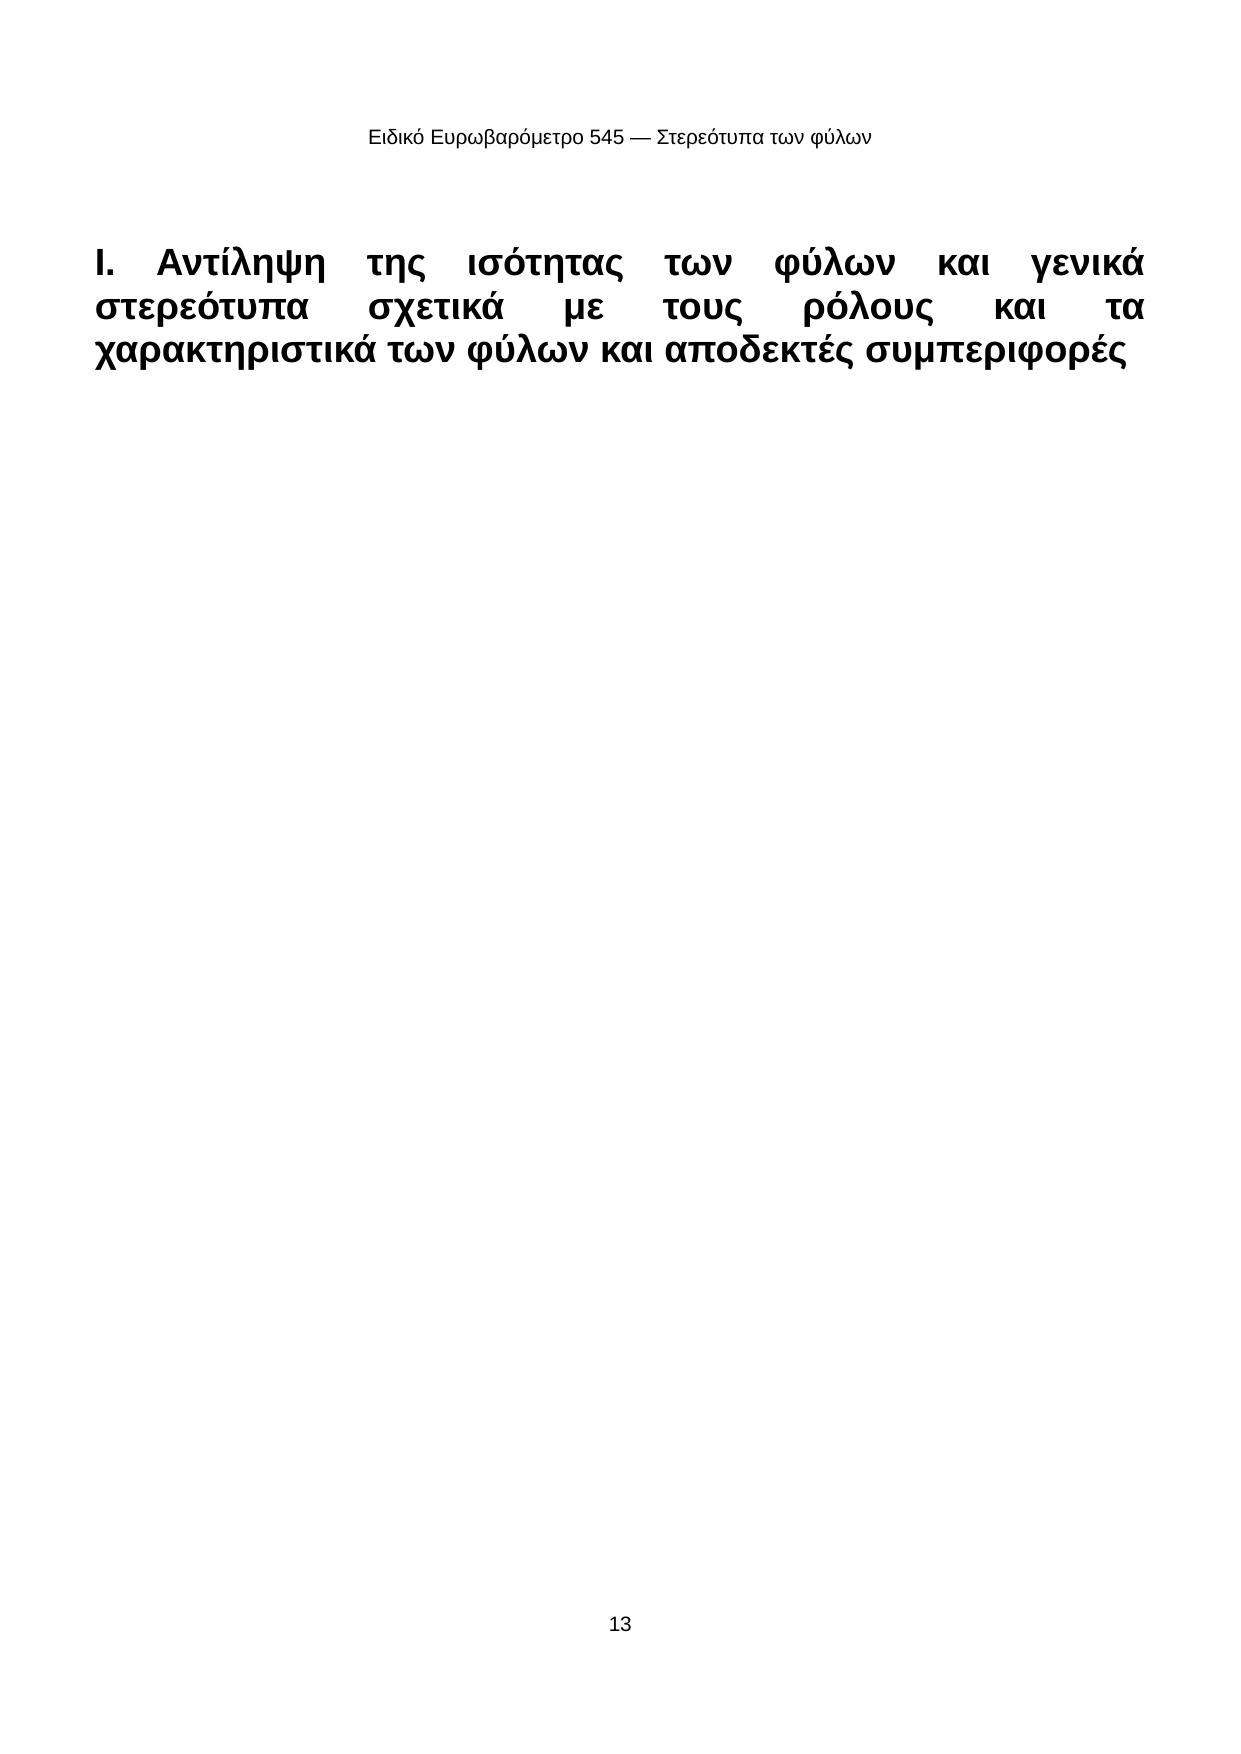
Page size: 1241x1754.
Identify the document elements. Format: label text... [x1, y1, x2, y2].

subtitle I. Αντίληψη της ισότητας των φύλων και γενικά στερεότυπα σχετικά με τους ρόλους και τα χαρακτηριστικά των φύλων και αποδεκτές συμπεριφορές [94, 240, 1146, 371]
